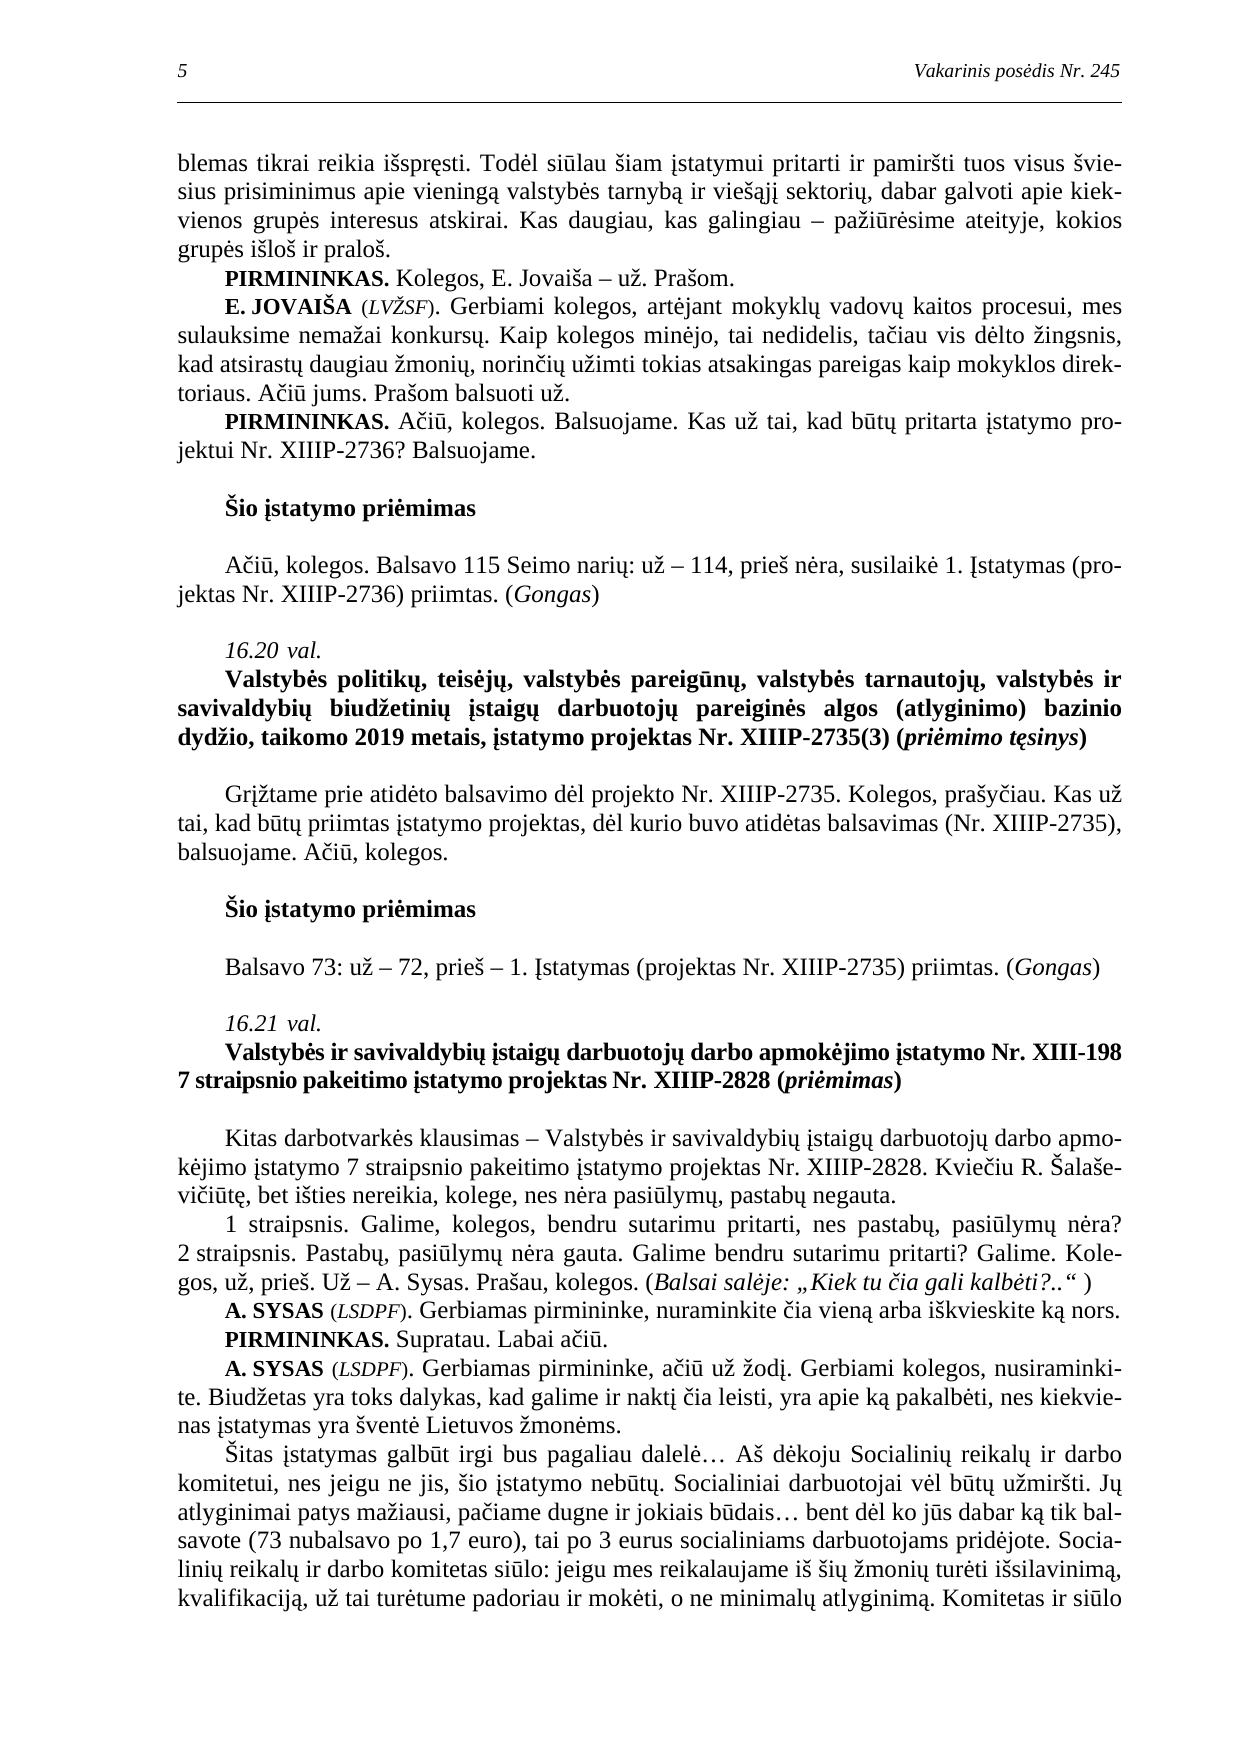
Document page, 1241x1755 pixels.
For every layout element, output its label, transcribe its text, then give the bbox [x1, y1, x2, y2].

text Grįž­ta­me prie ati­dė­to bal­sa­vi­mo dėl projekto Nr. XIIIP-2735. Ko­le­gos, pra­šy­čiau. Kas už tai, kad bū­tų pri­im­tas įsta­ty­mo pro­jek­tas, dėl ku­rio bu­vo ati­dė­tas bal­sa­vi­mas (Nr. XIIIP-2735), bal­suo­ja­me. Ačiū, ko­le­gos. [177, 779, 1122, 865]
text Šio įsta­ty­mo pri­ėmi­mas [177, 894, 1122, 923]
text Bal­sa­vo 73: už – 72, prieš – 1. Įsta­ty­mas (pro­jek­tas Nr. XIIIP-2735) pri­im­tas. (Gon­gas) [177, 952, 1122, 980]
text Ši­tas įsta­ty­mas gal­būt ir­gi bus pa­ga­liau da­le­lė… Aš dė­ko­ju So­cia­li­nių rei­ka­lų ir dar­bo ko­mi­te­tui, nes jei­gu ne jis, šio įsta­ty­mo ne­bū­tų. So­cia­li­niai dar­buo­to­jai vėl bū­tų už­mirš­ti. Jų at­ly­gi­ni­mai pa­tys ma­žiau­si, pa­čia­me dug­ne ir jo­kiais bū­dais… bent dėl ko jūs da­bar ką tik bal­sa­vo­te (73 nu­bal­sa­vo po 1,7 eu­ro), tai po 3 eu­rus so­cia­li­niams dar­buo­to­jams pri­dė­jo­te. So­cia­li­nių rei­ka­lų ir dar­bo ko­mi­te­tas siū­lo: jei­gu mes rei­ka­lau­ja­me iš šių žmo­nių tu­rė­ti iš­si­la­vi­ni­mą, kva­li­fi­ka­ci­ją, už tai tu­rė­tu­me pa­do­riau ir mo­kė­ti, o ne mi­ni­ma­lų at­ly­gi­ni­mą. Ko­mi­te­tas ir siū­lo [177, 1439, 1122, 1612]
text Ačiū, ko­le­gos. Bal­sa­vo 115 Sei­mo na­rių: už – 114, prieš nė­ra, su­si­lai­kė 1. Įsta­ty­mas (pro­jek­tas Nr. XIIIP-2736) pri­im­tas. (Gon­gas) [177, 550, 1122, 608]
text Vals­ty­bės ir sa­vi­val­dy­bių įstai­gų dar­buo­to­jų dar­bo ap­mo­kė­ji­mo įsta­ty­mo Nr. XIII-198 7 straips­nio pa­kei­ti­mo įsta­ty­mo pro­jek­tas Nr. XIIIP-2828 (pri­ėmi­mas) [177, 1037, 1122, 1094]
text PIRMININKAS. Ko­le­gos, E. Jo­vai­ša – už. Pra­šom. [177, 263, 1122, 291]
text 16.20 val. [224, 636, 1122, 664]
text Ki­tas dar­bo­tvarkės klau­si­mas – Vals­ty­bės ir sa­vi­val­dy­bių įstai­gų dar­buo­to­jų dar­bo ap­mo­kė­ji­mo įsta­ty­mo 7 straips­nio pa­kei­ti­mo įsta­ty­mo pro­jek­tas Nr. XIIIP-2828. Kvie­čiu R. Ša­la­še­vi­čiū­tę, bet iš­ties ne­rei­kia, ko­le­ge, nes nė­ra pa­siū­ly­mų, pa­sta­bų ne­gau­ta. [177, 1123, 1122, 1209]
text E. JOVAIŠA (LVŽSF). Ger­bia­mi ko­le­gos, ar­tė­jant mo­kyk­lų va­do­vų kai­tos pro­ce­sui, mes su­lauk­si­me ne­ma­žai kon­kur­sų. Kaip ko­le­gos mi­nė­jo, tai ne­di­de­lis, ta­čiau vis dėl­to žings­nis, kad at­si­ras­tų dau­giau žmo­nių, no­rin­čių už­im­ti to­kias at­sa­kin­gas pa­rei­gas kaip mo­kyk­los di­rek­to­riaus. Ačiū jums. Pra­šom bal­suo­ti už. [177, 291, 1122, 406]
text ble­mas tik­rai rei­kia iš­spręs­ti. To­dėl siū­lau šiam įsta­ty­mui pri­tar­ti ir pa­mirš­ti tuos vi­sus švie­sius pri­si­mi­ni­mus apie vie­nin­gą vals­ty­bės tar­ny­bą ir vie­šą­jį sek­to­rių, da­bar gal­vo­ti apie kiek­vie­nos gru­pės in­te­re­sus at­ski­rai. Kas dau­giau, kas ga­lin­giau – pa­žiū­rė­si­me at­ei­ty­je, ko­kios gru­pės iš­loš ir pra­loš. [177, 148, 1122, 263]
text Šio įsta­ty­mo pri­ėmi­mas [177, 493, 1122, 521]
text A. SYSAS (LSDPF). Ger­bia­mas pir­mi­nin­ke, ačiū už žo­dį. Ger­bia­mi ko­le­gos, nu­si­ra­min­ki­te. Biu­dže­tas yra toks da­ly­kas, kad ga­li­me ir nak­tį čia leis­ti, yra apie ką pa­kal­bė­ti, nes kiek­vie­nas įsta­ty­mas yra šven­tė Lie­tu­vos žmo­nėms. [177, 1353, 1122, 1439]
text PIRMININKAS. Ačiū, ko­le­gos. Bal­suo­ja­me. Kas už tai, kad bū­tų pri­tar­ta įsta­ty­mo pro­jek­tui Nr. XIIIP-2736? Bal­suo­ja­me. [177, 406, 1122, 464]
text Vals­ty­bės po­li­ti­kų, tei­sė­jų, vals­ty­bės pa­rei­gū­nų, vals­ty­bės tar­nau­to­jų, vals­ty­bės ir sa­vi­val­dy­bių biu­dže­ti­nių įstai­gų dar­buo­to­jų pa­rei­gi­nės al­gos (at­ly­gi­ni­mo) ba­zi­nio dydžio, tai­ko­mo 2019 me­tais, įsta­ty­mo pro­jek­tas Nr. XIIIP-2735(3) (priėmimo tęsinys) [177, 664, 1122, 750]
text A. SYSAS (LSDPF). Ger­bia­mas pir­mi­nin­ke, nu­ra­min­ki­te čia vie­ną ar­ba iš­kvies­ki­te ką nors. [177, 1295, 1122, 1324]
text PIRMININKAS. Su­pra­tau. La­bai ačiū. [177, 1324, 1122, 1353]
text 1 straips­nis. Ga­li­me, ko­le­gos, ben­dru su­ta­ri­mu pri­tar­ti, nes pa­sta­bų, pa­siū­ly­mų nė­ra? 2 straips­nis. Pa­sta­bų, pa­siū­ly­mų nė­ra gau­ta. Ga­li­me ben­dru su­ta­ri­mu pri­tar­ti? Ga­li­me. Ko­le­gos, už, prieš. Už – A. Sy­sas. Pra­šau, ko­le­gos. (Bal­sai sa­lė­je: „Kiek tu čia ga­li kal­bė­ti?..“ ) [177, 1209, 1122, 1295]
text 16.21 val. [224, 1009, 1122, 1037]
